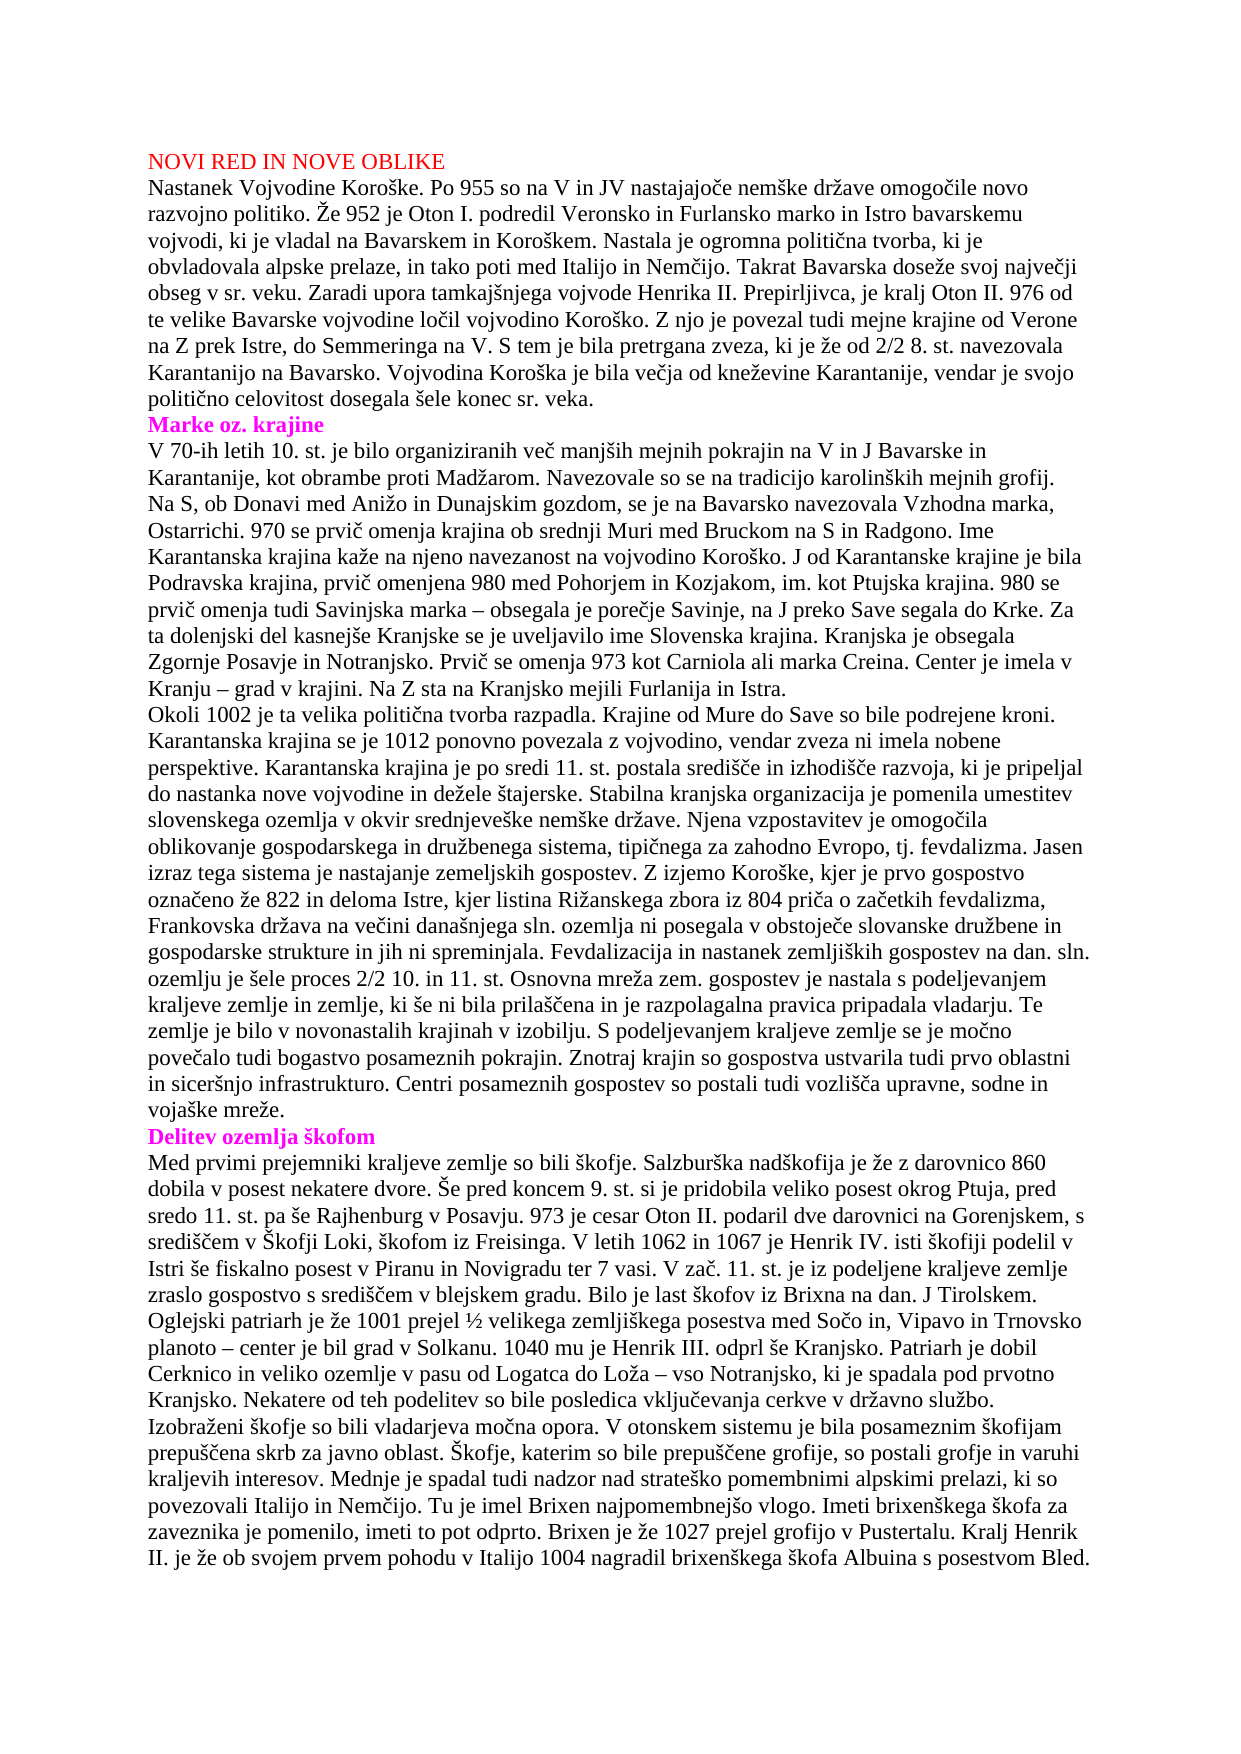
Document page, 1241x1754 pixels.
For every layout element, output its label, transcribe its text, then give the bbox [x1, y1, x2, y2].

text Nastanek Vojvodine Koroške. Po 955 so na V in JV nastajajoče nemške države omogočile novo razvojno politiko. Že 952 je Oton I. podredil Veronsko in Furlansko marko in Istro bavarskemu vojvodi, ki je vladal na Bavarskem in Koroškem. Nastala je ogromna politična tvorba, ki je obvladovala alpske prelaze, in tako poti med Italijo in Nemčijo. Takrat Bavarska doseže svoj največji obseg v sr. veku. Zaradi upora tamkajšnjega vojvode Henrika II. Prepirljivca, je kralj Oton II. 976 od te velike Bavarske vojvodine ločil vojvodino Koroško. Z njo je povezal tudi mejne krajine od Verone na Z prek Istre, do Semmeringa na V. S tem je bila pretrgana zveza, ki je že od 2/2 8. st. navezovala Karantanijo na Bavarsko. Vojvodina Koroška je bila večja od kneževine Karantanije, vendar je svojo politično celovitost dosegala šele konec sr. veka. [148, 174, 1092, 411]
text Med prvimi prejemniki kraljeve zemlje so bili škofje. Salzburška nadškofija je že z darovnico 860 dobila v posest nekatere dvore. Še pred koncem 9. st. si je pridobila veliko posest okrog Ptuja, pred sredo 11. st. pa še Rajhenburg v Posavju. 973 je cesar Oton II. podaril dve darovnici na Gorenjskem, s središčem v Škofji Loki, škofom iz Freisinga. V letih 1062 in 1067 je Henrik IV. isti škofiji podelil v Istri še fiskalno posest v Piranu in Novigradu ter 7 vasi. V zač. 11. st. je iz podeljene kraljeve zemlje zraslo gospostvo s središčem v blejskem gradu. Bilo je last škofov iz Brixna na dan. J Tirolskem. Oglejski patriarh je že 1001 prejel ½ velikega zemljiškega posestva med Sočo in, Vipavo in Trnovsko planoto – center je bil grad v Solkanu. 1040 mu je Henrik III. odprl še Kranjsko. Patriarh je dobil Cerknico in veliko ozemlje v pasu od Logatca do Loža – vso Notranjsko, ki je spadala pod prvotno Kranjsko. Nekatere od teh podelitev so bile posledica vključevanja cerkve v državno službo. Izobraženi škofje so bili vladarjeva močna opora. V otonskem sistemu je bila posameznim škofijam prepuščena skrb za javno oblast. Škofje, katerim so bile prepuščene grofije, so postali grofje in varuhi kraljevih interesov. Mednje je spadal tudi nadzor nad strateško pomembnimi alpskimi prelazi, ki so povezovali Italijo in Nemčijo. Tu je imel Brixen najpomembnejšo vlogo. Imeti brixenškega škofa za zaveznika je pomenilo, imeti to pot odprto. Brixen je že 1027 prejel grofijo v Pustertalu. Kralj Henrik II. je že ob svojem prvem pohodu v Italijo 1004 nagradil brixenškega škofa Albuina s posestvom Bled. [148, 1149, 1092, 1571]
text V 70-ih letih 10. st. je bilo organiziranih več manjših mejnih pokrajin na V in J Bavarske in Karantanije, kot obrambe proti Madžarom. Navezovale so se na tradicijo karolinških mejnih grofij. [148, 438, 1092, 490]
subtitle NOVI RED IN NOVE OBLIKE [148, 148, 1092, 174]
subtitle Delitev ozemlja škofom [148, 1123, 1092, 1149]
text Na S, ob Donavi med Anižo in Dunajskim gozdom, se je na Bavarsko navezovala Vzhodna marka, Ostarrichi. 970 se prvič omenja krajina ob srednji Muri med Bruckom na S in Radgono. Ime Karantanska krajina kaže na njeno navezanost na vojvodino Koroško. J od Karantanske krajine je bila Podravska krajina, prvič omenjena 980 med Pohorjem in Kozjakom, im. kot Ptujska krajina. 980 se prvič omenja tudi Savinjska marka – obsegala je porečje Savinje, na J preko Save segala do Krke. Za ta dolenjski del kasnejše Kranjske se je uveljavilo ime Slovenska krajina. Kranjska je obsegala Zgornje Posavje in Notranjsko. Prvič se omenja 973 kot Carniola ali marka Creina. Center je imela v Kranju – grad v krajini. Na Z sta na Kranjsko mejili Furlanija in Istra. [148, 490, 1092, 701]
subtitle Marke oz. krajine [148, 411, 1092, 438]
text Okoli 1002 je ta velika politična tvorba razpadla. Krajine od Mure do Save so bile podrejene kroni. Karantanska krajina se je 1012 ponovno povezala z vojvodino, vendar zveza ni imela nobene perspektive. Karantanska krajina je po sredi 11. st. postala središče in izhodišče razvoja, ki je pripeljal do nastanka nove vojvodine in dežele štajerske. Stabilna kranjska organizacija je pomenila umestitev slovenskega ozemlja v okvir srednjeveške nemške države. Njena vzpostavitev je omogočila oblikovanje gospodarskega in družbenega sistema, tipičnega za zahodno Evropo, tj. fevdalizma. Jasen izraz tega sistema je nastajanje zemeljskih gospostev. Z izjemo Koroške, kjer je prvo gospostvo označeno že 822 in deloma Istre, kjer listina Rižanskega zbora iz 804 priča o začetkih fevdalizma, Frankovska država na večini današnjega sln. ozemlja ni posegala v obstoječe slovanske družbene in gospodarske strukture in jih ni spreminjala. Fevdalizacija in nastanek zemljiških gospostev na dan. sln. ozemlju je šele proces 2/2 10. in 11. st. Osnovna mreža zem. gospostev je nastala s podeljevanjem kraljeve zemlje in zemlje, ki še ni bila prilaščena in je razpolagalna pravica pripadala vladarju. Te zemlje je bilo v novonastalih krajinah v izobilju. S podeljevanjem kraljeve zemlje se je močno povečalo tudi bogastvo posameznih pokrajin. Znotraj krajin so gospostva ustvarila tudi prvo oblastni in siceršnjo infrastrukturo. Centri posameznih gospostev so postali tudi vozlišča upravne, sodne in vojaške mreže. [148, 701, 1092, 1123]
